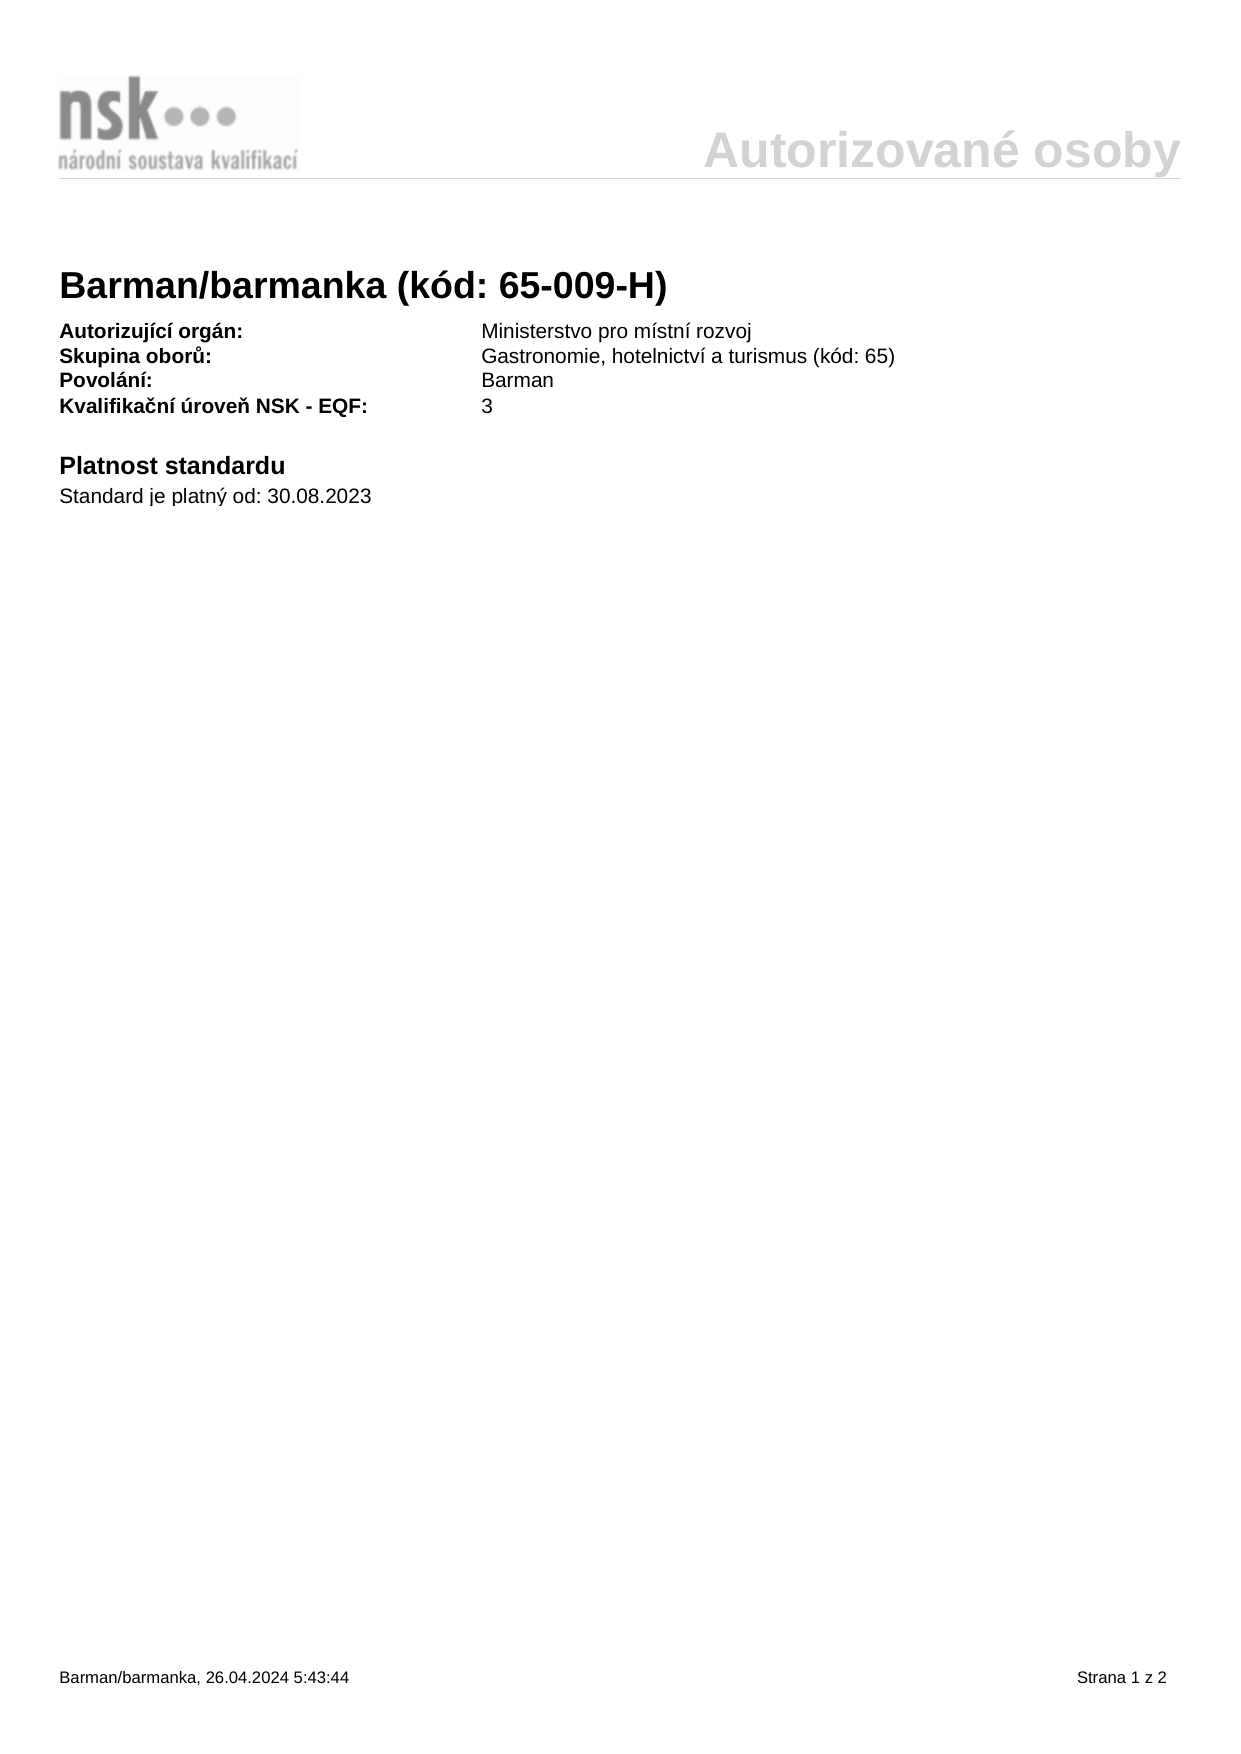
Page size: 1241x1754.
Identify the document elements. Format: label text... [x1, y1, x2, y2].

table_cell [119, 307, 481, 319]
table_cell [59, 172, 119, 178]
table_cell Strana 1 z 2 [860, 1660, 1167, 1696]
table_cell [618, 172, 626, 178]
table_cell [886, 418, 1167, 447]
table_cell [59, 179, 1181, 196]
table_header [619, 59, 626, 172]
table_cell [481, 1106, 617, 1383]
table_cell [626, 506, 860, 806]
table_cell [59, 1106, 119, 1383]
table_cell [626, 307, 860, 319]
table_cell [886, 307, 1167, 319]
table_cell [618, 506, 626, 806]
table_cell [119, 172, 481, 178]
table_cell [59, 506, 119, 806]
table_cell [119, 1384, 481, 1659]
table_cell [886, 806, 1167, 1106]
table_cell [860, 196, 886, 224]
table_cell Gastronomie, hotelnictví a turismus (kód: 65) [481, 344, 1181, 368]
table_cell [1167, 1384, 1181, 1659]
table_cell Standard je platný od: 30.08.2023 [59, 484, 1181, 506]
table_cell [618, 1106, 626, 1383]
table_cell [626, 196, 860, 224]
table_cell [59, 1384, 119, 1659]
table_cell [119, 806, 481, 1106]
table_cell [618, 1384, 626, 1659]
table_cell [626, 806, 860, 1106]
table_cell [481, 506, 617, 806]
table_cell [860, 307, 886, 319]
table_cell Autorizující orgán: [59, 319, 481, 343]
table_cell Barman/barmanka, 26.04.2024 5:43:44 [59, 1660, 860, 1696]
table_cell [860, 506, 886, 806]
table_cell [860, 806, 886, 1106]
table_cell [860, 1384, 886, 1659]
table_cell [626, 418, 860, 447]
table_cell [860, 418, 886, 447]
picture [57, 59, 619, 172]
table_cell [1167, 307, 1181, 319]
table_cell [1167, 418, 1181, 447]
table_cell [886, 506, 1167, 806]
table_cell [1167, 806, 1181, 1106]
table_cell [481, 196, 617, 224]
table_cell [886, 1384, 1167, 1659]
table_cell Povolání: [59, 368, 481, 392]
table_cell [626, 1106, 860, 1383]
table_cell [626, 1384, 860, 1659]
table_cell [481, 806, 617, 1106]
table_cell [1167, 196, 1181, 224]
table_cell 3 [481, 394, 1181, 417]
table_cell [618, 806, 626, 1106]
table_cell [1167, 1660, 1181, 1696]
table_cell [481, 1384, 617, 1659]
table_header Autorizované osoby [626, 59, 1181, 178]
table_cell Ministerstvo pro místní rozvoj [481, 319, 1181, 344]
table_cell [119, 418, 481, 447]
table_cell Skupina oborů: [59, 344, 481, 368]
table_cell Platnost standardu [59, 448, 1181, 483]
table_cell [618, 418, 626, 447]
table_cell [481, 418, 617, 447]
table_cell Kvalifikační úroveň NSK - EQF: [59, 394, 481, 417]
table_cell [119, 1106, 481, 1383]
table_cell [618, 307, 626, 319]
table_cell Barman [481, 368, 1181, 393]
table_cell [481, 172, 617, 178]
table_cell [860, 1106, 886, 1383]
table_cell [481, 307, 617, 319]
table_cell [618, 196, 626, 224]
table_cell Barman/barmanka (kód: 65-009-H) [59, 224, 1181, 307]
table_cell [59, 418, 119, 447]
table_cell [59, 307, 119, 319]
table_cell [1167, 1106, 1181, 1383]
table_cell [119, 506, 481, 806]
table_cell [59, 806, 119, 1106]
table_cell [1167, 506, 1181, 806]
table_cell [886, 1106, 1167, 1383]
table_cell [59, 196, 119, 224]
table_cell [119, 196, 481, 224]
table_cell [886, 196, 1167, 224]
